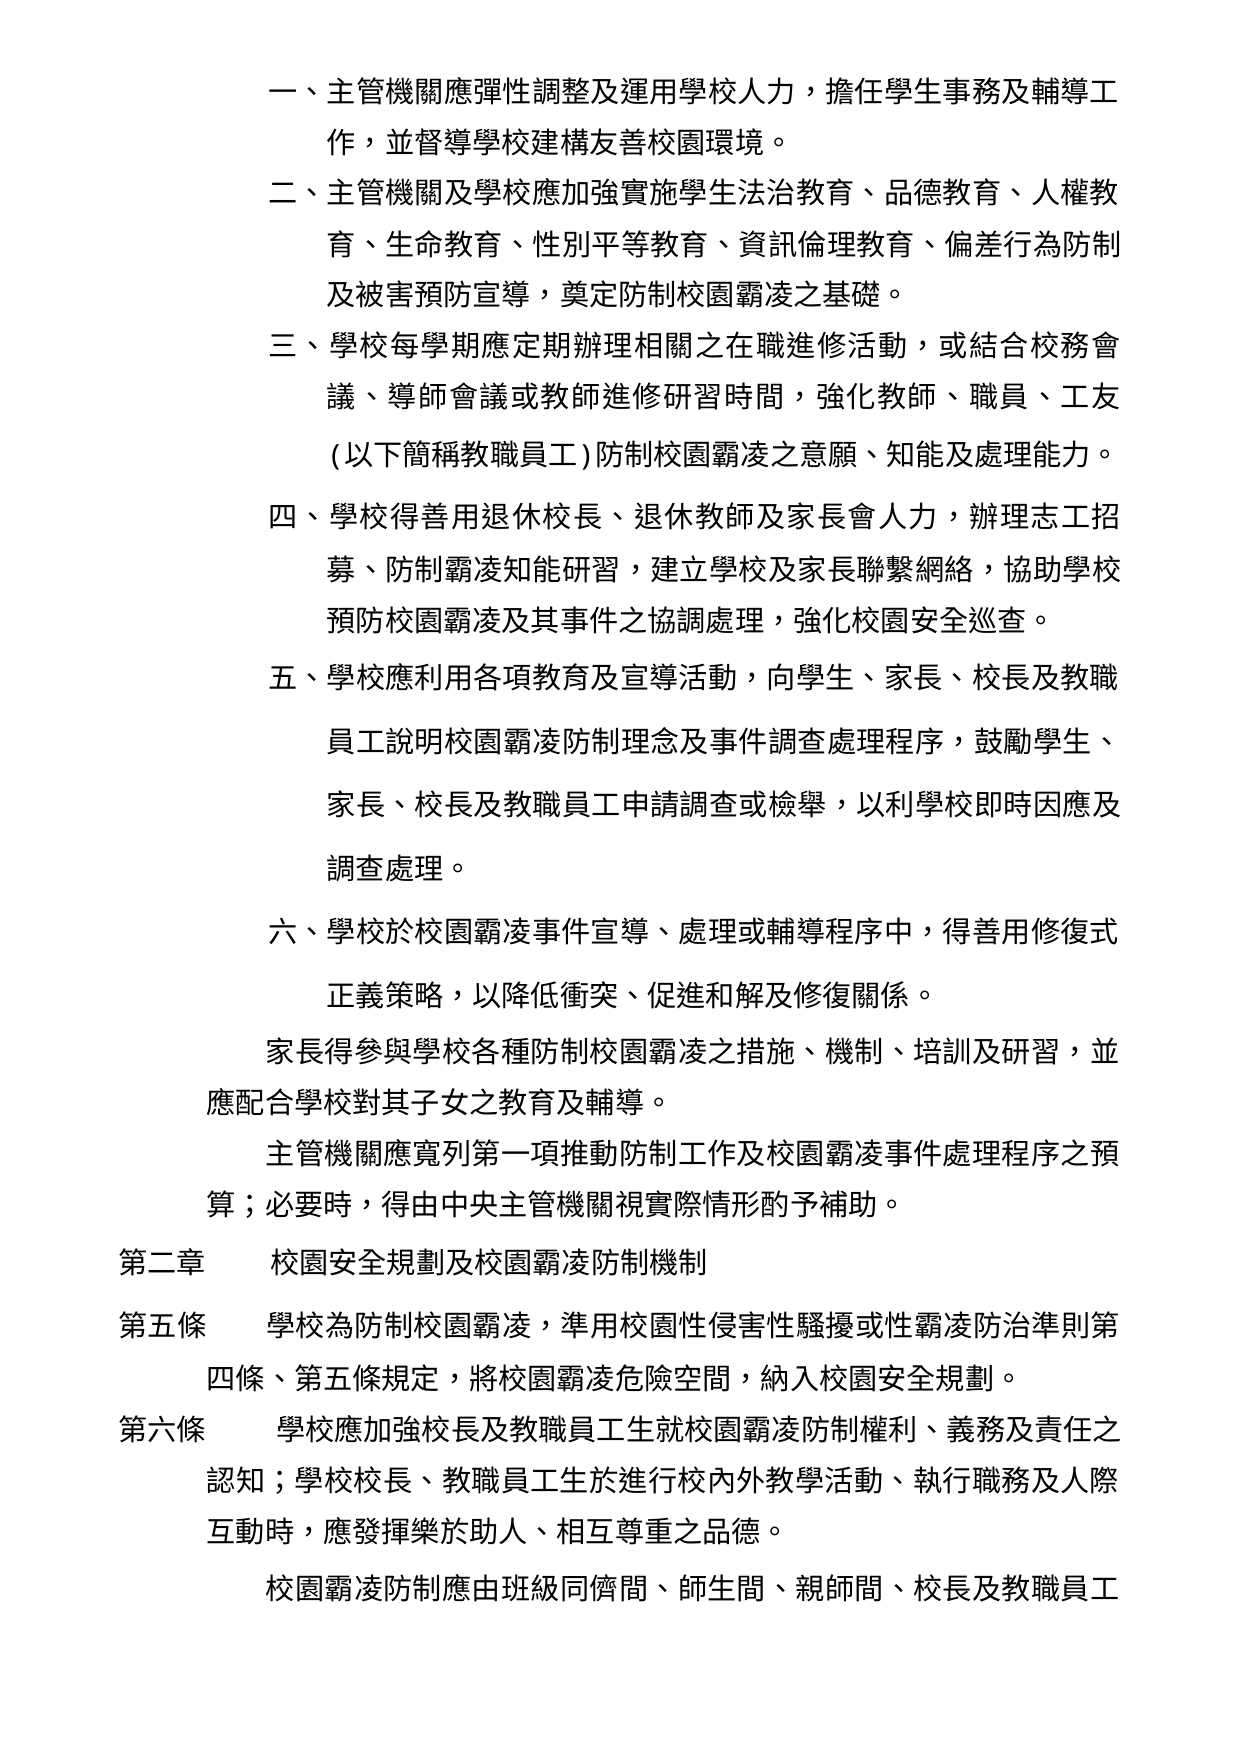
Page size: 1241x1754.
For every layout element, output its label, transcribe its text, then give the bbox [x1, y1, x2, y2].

text 六、學校於校園霸凌事件宣導、處理或輔導程序中，得善用修復式正義策略，以降低衝突、促進和解及修復關係。 [268, 909, 1122, 1014]
text 一、主管機關應彈性調整及運用學校人力，擔任學生事務及輔導工作，並督導學校建構友善校園環境。 [268, 75, 1122, 160]
text 第二章 校園安全規劃及校園霸凌防制機制 [118, 1239, 1122, 1282]
text 二、主管機關及學校應加強實施學生法治教育、品德教育、人權教育、生命教育、性別平等教育、資訊倫理教育、偏差行為防制及被害預防宣導，奠定防制校園霸凌之基礎。 [268, 177, 1122, 313]
text 主管機關應寬列第一項推動防制工作及校園霸凌事件處理程序之預算；必要時，得由中央主管機關視實際情形酌予補助。 [206, 1137, 1122, 1222]
text 校園霸凌防制應由班級同儕間、師生間、親師間、校長及教職員工 [206, 1566, 1122, 1608]
text 第五條 學校為防制校園霸凌，準用校園性侵害性騷擾或性霸凌防治準則第四條、第五條規定，將校園霸凌危險空間，納入校園安全規劃。 [118, 1303, 1122, 1396]
text 四、學校得善用退休校長、退休教師及家長會人力，辦理志工招募、防制霸凌知能研習，建立學校及家長聯繫網絡，協助學校預防校園霸凌及其事件之協調處理，強化校園安全巡查。 [268, 494, 1122, 638]
text 第六條 學校應加強校長及教職員工生就校園霸凌防制權利、義務及責任之認知；學校校長、教職員工生於進行校內外教學活動、執行職務及人際互動時，應發揮樂於助人、相互尊重之品德。 [118, 1413, 1122, 1549]
text 五、學校應利用各項教育及宣導活動，向學生、家長、校長及教職員工說明校園霸凌防制理念及事件調查處理程序，鼓勵學生、家長、校長及教職員工申請調查或檢舉，以利學校即時因應及調查處理。 [268, 655, 1122, 888]
text 家長得參與學校各種防制校園霸凌之措施、機制、培訓及研習，並應配合學校對其子女之教育及輔導。 [206, 1036, 1122, 1121]
text 三、學校每學期應定期辦理相關之在職進修活動，或結合校務會議、導師會議或教師進修研習時間，強化教師、職員、工友 (以下簡稱教職員工)防制校園霸凌之意願、知能及處理能力。 [268, 330, 1122, 474]
